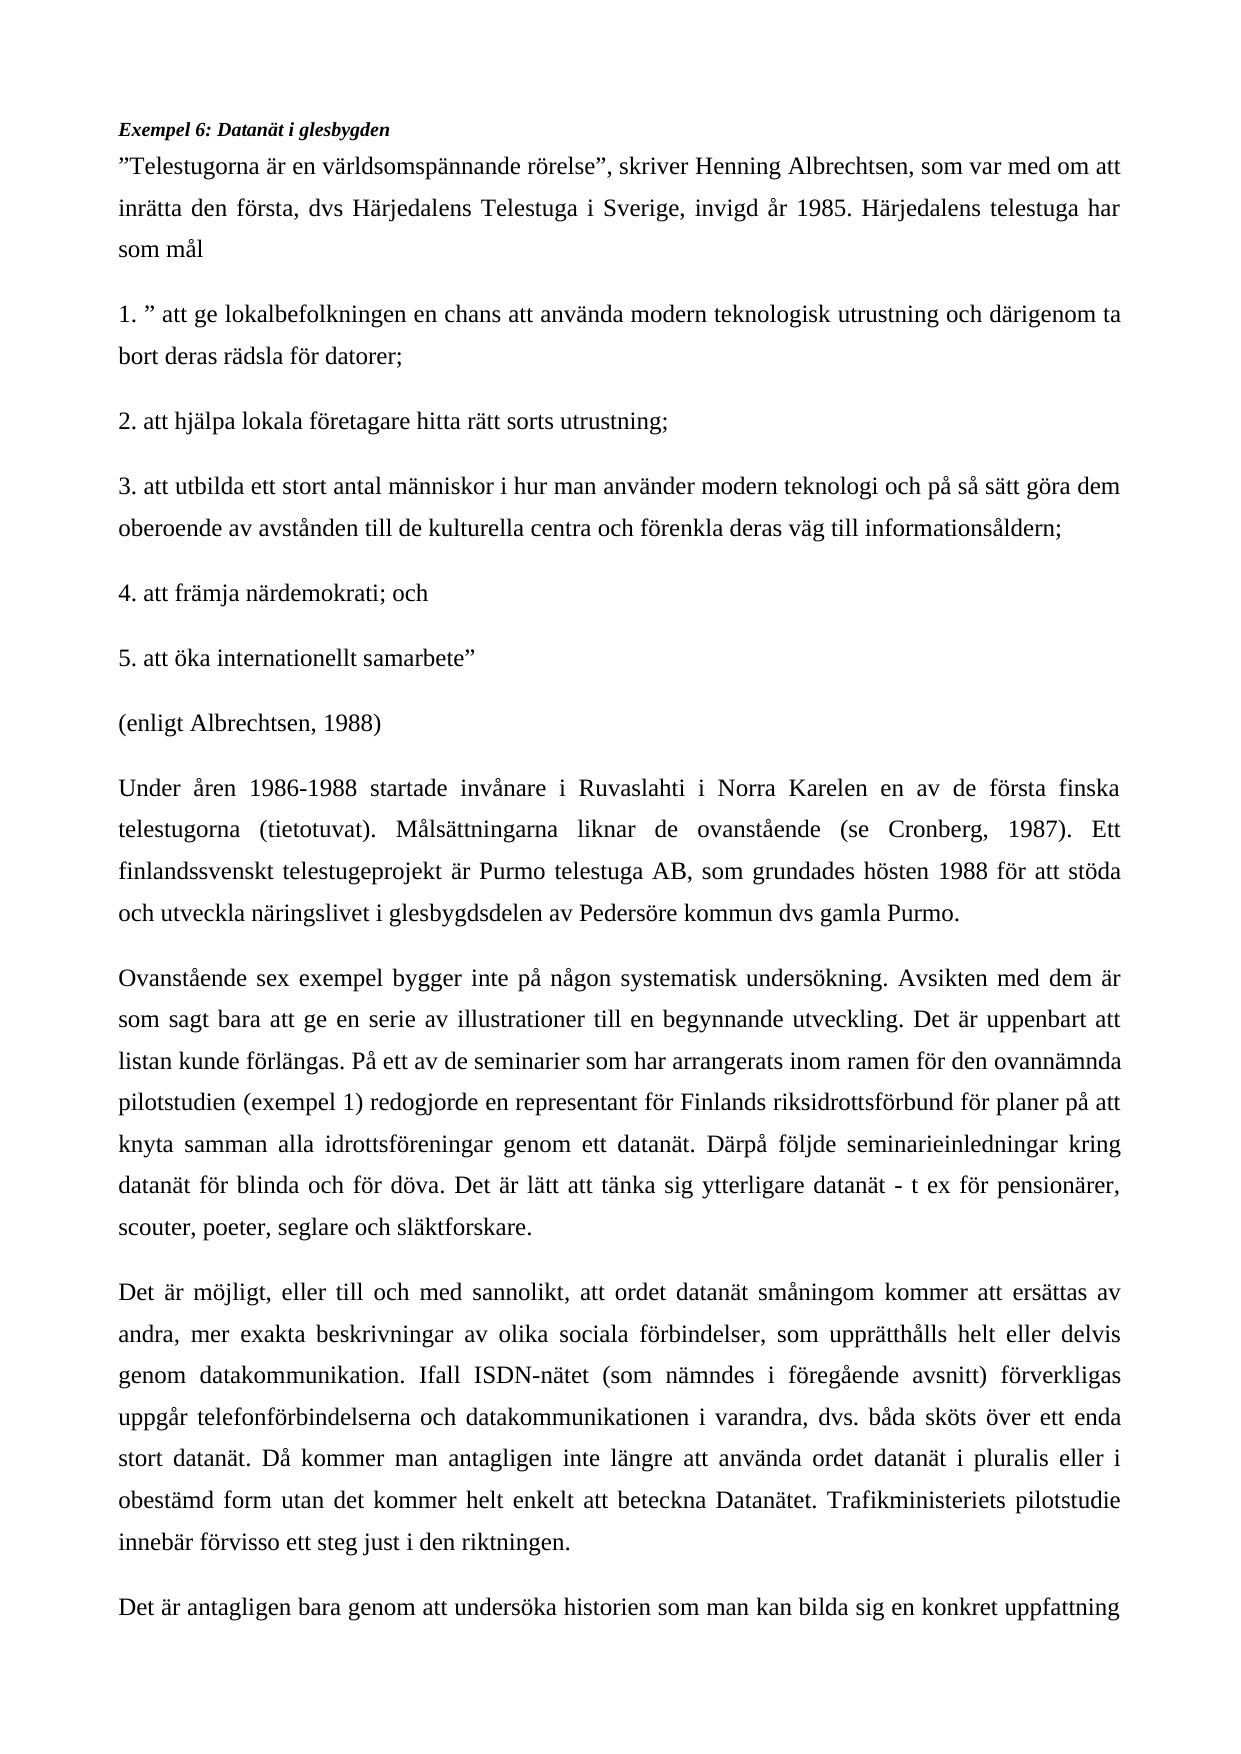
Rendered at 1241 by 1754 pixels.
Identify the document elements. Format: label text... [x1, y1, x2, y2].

text 2. att hjälpa lokala företagare hitta rätt sorts utrustning; [118, 407, 1122, 435]
text ”Telestugorna är en världsomspännande rörelse”, skriver Henning Albrechtsen, som var med om att inrätta den första, dvs Härjedalens Telestuga i Sverige, invigd år 1985. Härjedalens telestuga har som mål [118, 152, 1122, 263]
text 5. att öka internationellt samarbete” [118, 644, 1122, 672]
text (enligt Albrechtsen, 1988) [118, 709, 1122, 737]
text Under åren 1986-1988 startade invånare i Ruvaslahti i Norra Karelen en av de första finska telestugorna (tietotuvat). Målsättningarna liknar de ovanstående (se Cronberg, 1987). Ett finlandssvenskt telestugeprojekt är Purmo telestuga AB, som grundades hösten 1988 för att stöda och utveckla näringslivet i glesbygdsdelen av Pedersöre kommun dvs gamla Purmo. [118, 774, 1122, 926]
text Ovanstående sex exempel bygger inte på någon systematisk undersökning. Avsikten med dem är som sagt bara att ge en serie av illustrationer till en begynnande utveckling. Det är uppenbart att listan kunde förlängas. På ett av de seminarier som har arrangerats inom ramen för den ovannämnda pilotstudien (exempel 1) redogjorde en representant för Finlands riksidrottsförbund för planer på att knyta samman alla idrottsföreningar genom ett datanät. Därpå följde seminarieinledningar kring datanät för blinda och för döva. Det är lätt att tänka sig ytterligare datanät - t ex för pensionärer, scouter, poeter, seglare och släktforskare. [118, 964, 1122, 1241]
text 3. att utbilda ett stort antal människor i hur man använder modern teknologi och på så sätt göra dem oberoende av avstånden till de kulturella centra och förenkla deras väg till informationsåldern; [118, 472, 1122, 541]
text 1. ” att ge lokalbefolkningen en chans att använda modern teknologisk utrustning och därigenom ta bort deras rädsla för datorer; [118, 300, 1122, 369]
text Det är möjligt, eller till och med sannolikt, att ordet datanät småningom kommer att ersättas av andra, mer exakta beskrivningar av olika sociala förbindelser, som upprätthålls helt eller delvis genom datakommunikation. Ifall ISDN-nätet (som nämndes i föregående avsnitt) förverkligas uppgår telefonförbindelserna och datakommunikationen i varandra, dvs. båda sköts över ett enda stort datanät. Då kommer man antagligen inte längre att använda ordet datanät i pluralis eller i obestämd form utan det kommer helt enkelt att beteckna Datanätet. Trafikministeriets pilotstudie innebär förvisso ett steg just i den riktningen. [118, 1278, 1122, 1555]
subtitle Exempel 6: Datanät i glesbygden [118, 118, 1122, 140]
text Det är antagligen bara genom att undersöka historien som man kan bilda sig en konkret uppfattning [118, 1593, 1122, 1621]
text 4. att främja närdemokrati; och [118, 579, 1122, 606]
